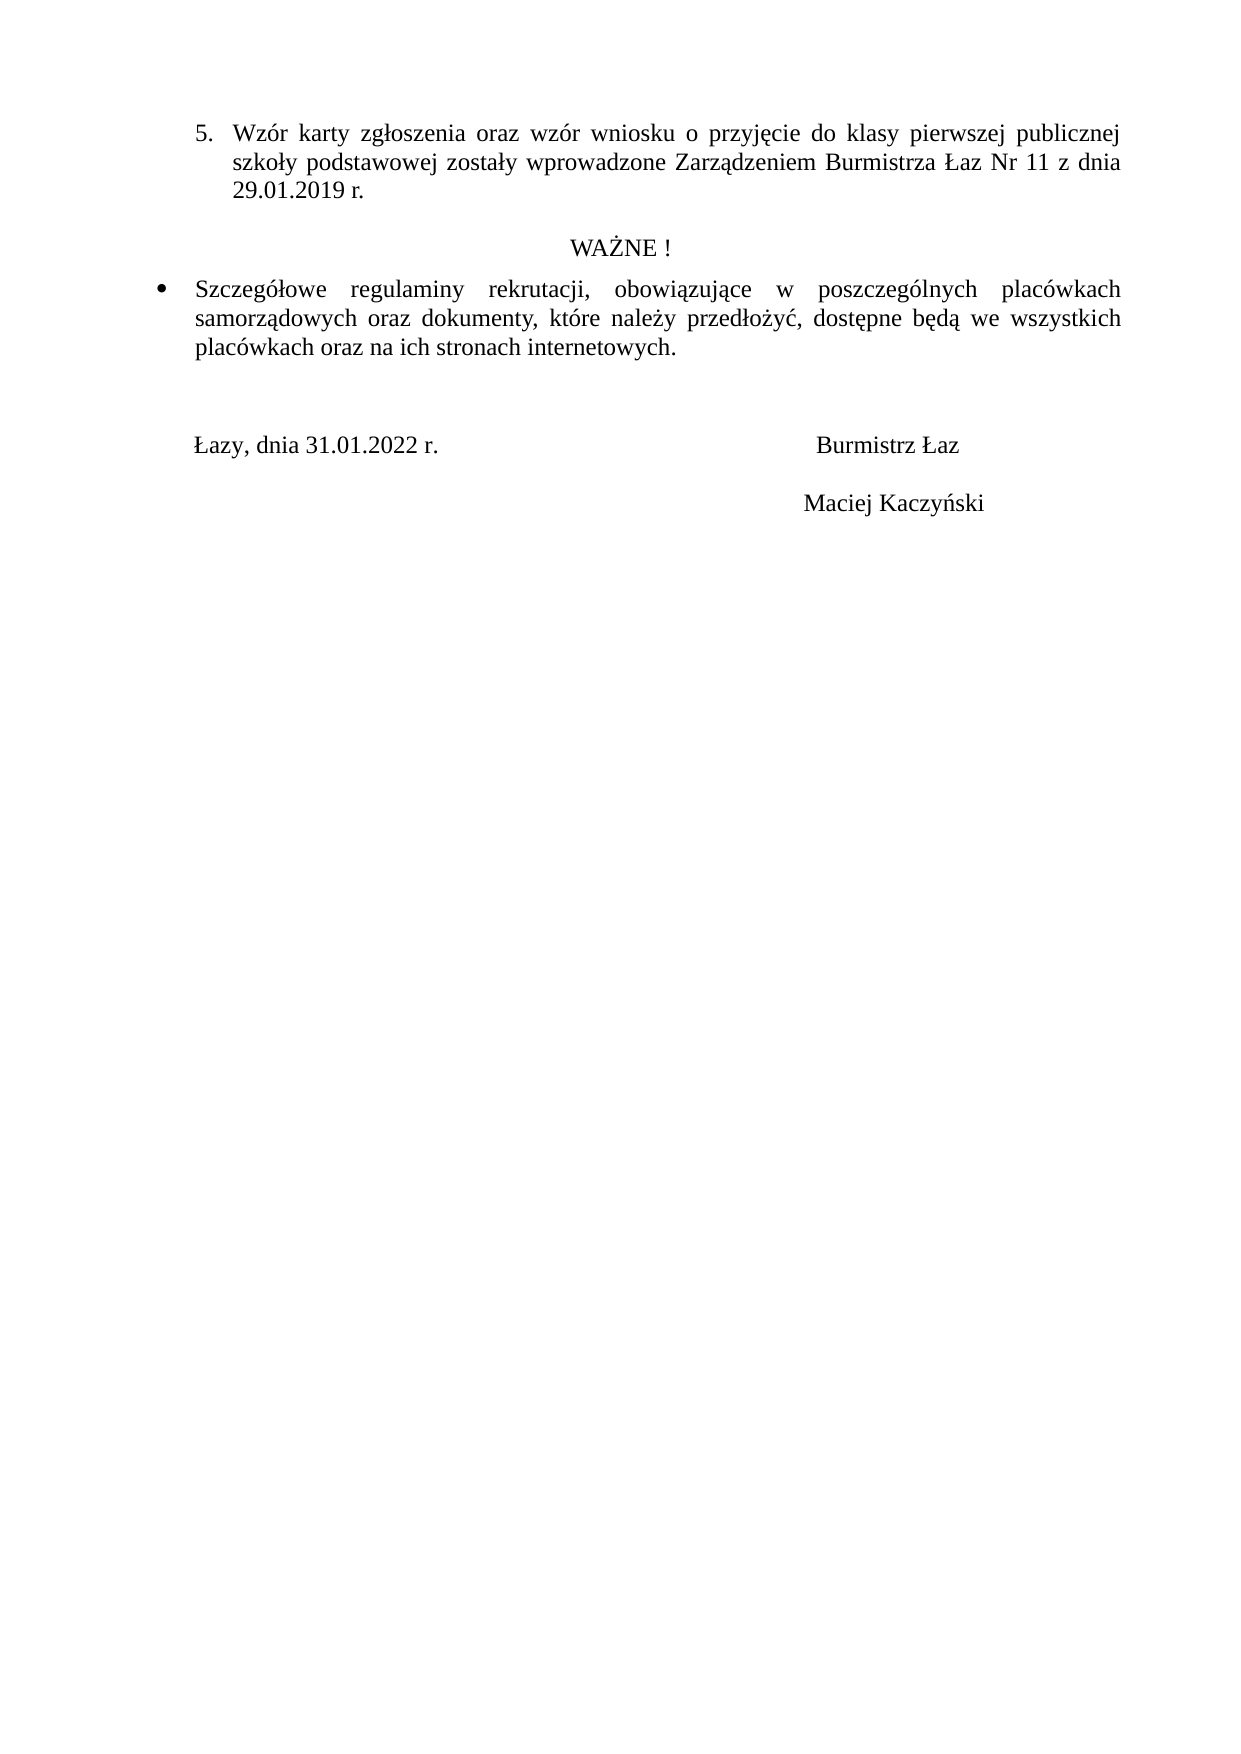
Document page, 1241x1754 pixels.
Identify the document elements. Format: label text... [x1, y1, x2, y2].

text WAŻNE ! [120, 233, 1122, 262]
list Wzór karty zgłoszenia oraz wzór wniosku o przyjęcie do klasy pierwszej publicznej szkoły podstawowej zostały wprowadzone Zarządzeniem Burmistrza Łaz Nr 11 z dnia 29.01.2019 r. [195, 118, 1122, 204]
text Maciej Kaczyński [120, 488, 1122, 517]
text Łazy, dnia 31.01.2022 r. Burmistrz Łaz [120, 431, 1122, 459]
list Szczegółowe regulaminy rekrutacji, obowiązujące w poszczególnych placówkach samorządowych oraz dokumenty, które należy przedłożyć, dostępne będą we wszystkich placówkach oraz na ich stronach internetowych. [157, 274, 1122, 361]
